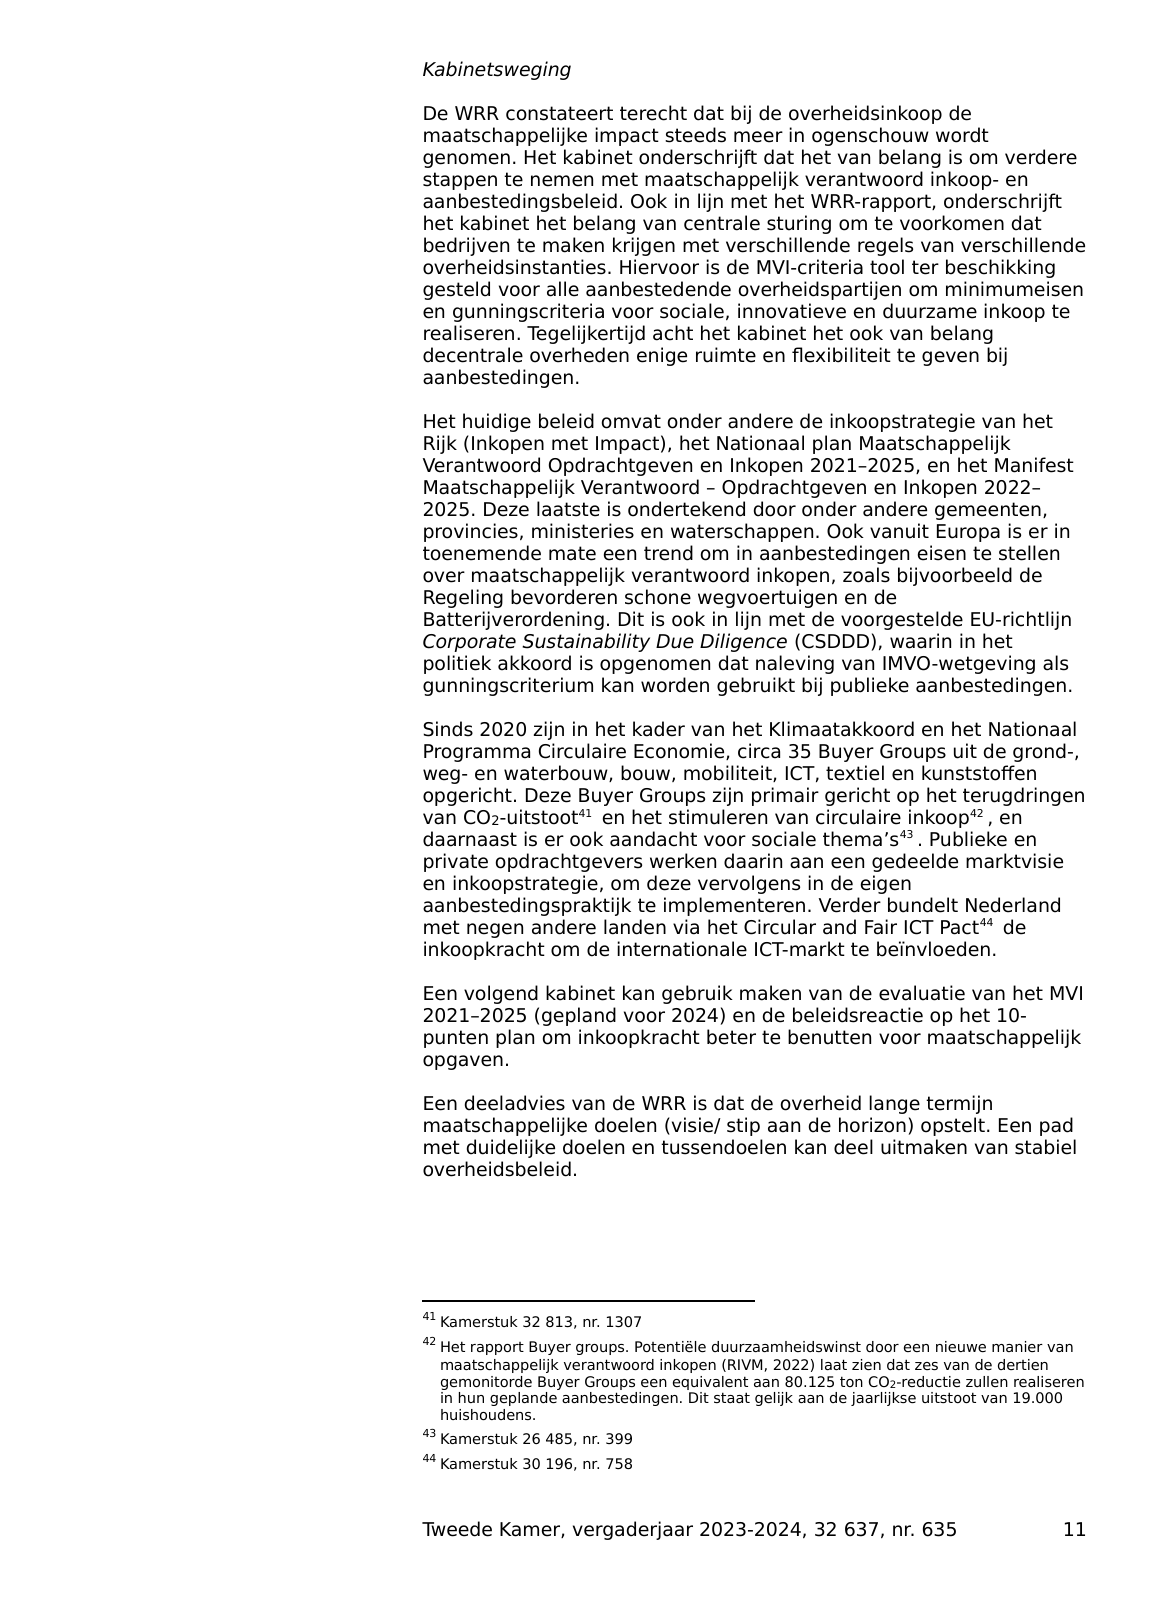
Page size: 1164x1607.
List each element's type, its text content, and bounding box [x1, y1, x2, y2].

text Kamerstuk 30 196, nr. 758 [422, 1452, 1087, 1474]
text Het rapport Buyer groups. Potentiële duurzaamheidswinst door een nieuwe manier van maatschappelijk verantwoord inkopen (RIVM, 2022) laat zien dat zes van de dertien gemonitorde Buyer Groups een equivalent aan 80.125 ton CO2-reductie zullen realiseren in hun geplande aanbestedingen. Dit staat gelijk aan de jaarlijkse uitstoot van 19.000 huishoudens. [422, 1335, 1087, 1424]
text Een deeladvies van de WRR is dat de overheid lange termijn maatschappelijke doelen (visie/ stip aan de horizon) opstelt. Een pad met duidelijke doelen en tussendoelen kan deel uitmaken van stabiel overheidsbeleid. [422, 1093, 1087, 1181]
text Een volgend kabinet kan gebruik maken van de evaluatie van het MVI 2021–2025 (gepland voor 2024) en de beleidsreactie op het 10-punten plan om inkoopkracht beter te benutten voor maatschappelijk opgaven. [422, 983, 1087, 1071]
text De WRR constateert terecht dat bij de overheidsinkoop de maatschappelijke impact steeds meer in ogenschouw wordt genomen. Het kabinet onderschrijft dat het van belang is om verdere stappen te nemen met maatschappelijk verantwoord inkoop- en aanbestedingsbeleid. Ook in lijn met het WRR-rapport, onderschrijft het kabinet het belang van centrale sturing om te voorkomen dat bedrijven te maken krijgen met verschillende regels van verschillende overheidsinstanties. Hiervoor is de MVI-criteria tool ter beschikking gesteld voor alle aanbestedende overheidspartijen om minimumeisen en gunningscriteria voor sociale, innovatieve en duurzame inkoop te realiseren. Tegelijkertijd acht het kabinet het ook van belang decentrale overheden enige ruimte en flexibiliteit te geven bij aanbestedingen. [422, 103, 1087, 389]
text Kamerstuk 32 813, nr. 1307 [422, 1310, 1087, 1332]
text Kamerstuk 26 485, nr. 399 [422, 1427, 1087, 1449]
subtitle Kabinetsweging [422, 59, 1087, 81]
text Sinds 2020 zijn in het kader van het Klimaatakkoord en het Nationaal Programma Circulaire Economie, circa 35 Buyer Groups uit de grond-, weg- en waterbouw, bouw, mobiliteit, ICT, textiel en kunststoffen opgericht. Deze Buyer Groups zijn primair gericht op het terugdringen van CO2-uitstoot en het stimuleren van circulaire inkoop, en daarnaast is er ook aandacht voor sociale thema’s. Publieke en private opdrachtgevers werken daarin aan een gedeelde marktvisie en inkoopstrategie, om deze vervolgens in de eigen aanbestedingspraktijk te implementeren. Verder bundelt Nederland met negen andere landen via het Circular and Fair ICT Pact de inkoopkracht om de internationale ICT-markt te beïnvloeden. [422, 719, 1087, 961]
text Het huidige beleid omvat onder andere de inkoopstrategie van het Rijk (Inkopen met Impact), het Nationaal plan Maatschappelijk Verantwoord Opdrachtgeven en Inkopen 2021–2025, en het Manifest Maatschappelijk Verantwoord – Opdrachtgeven en Inkopen 2022–2025. Deze laatste is ondertekend door onder andere gemeenten, provincies, ministeries en waterschappen. Ook vanuit Europa is er in toenemende mate een trend om in aanbestedingen eisen te stellen over maatschappelijk verantwoord inkopen, zoals bijvoorbeeld de Regeling bevorderen schone wegvoertuigen en de Batterijverordening. Dit is ook in lijn met de voorgestelde EU-richtlijn Corporate Sustainability Due Diligence (CSDDD), waarin in het politiek akkoord is opgenomen dat naleving van IMVO-wetgeving als gunningscriterium kan worden gebruikt bij publieke aanbestedingen. [422, 411, 1087, 697]
